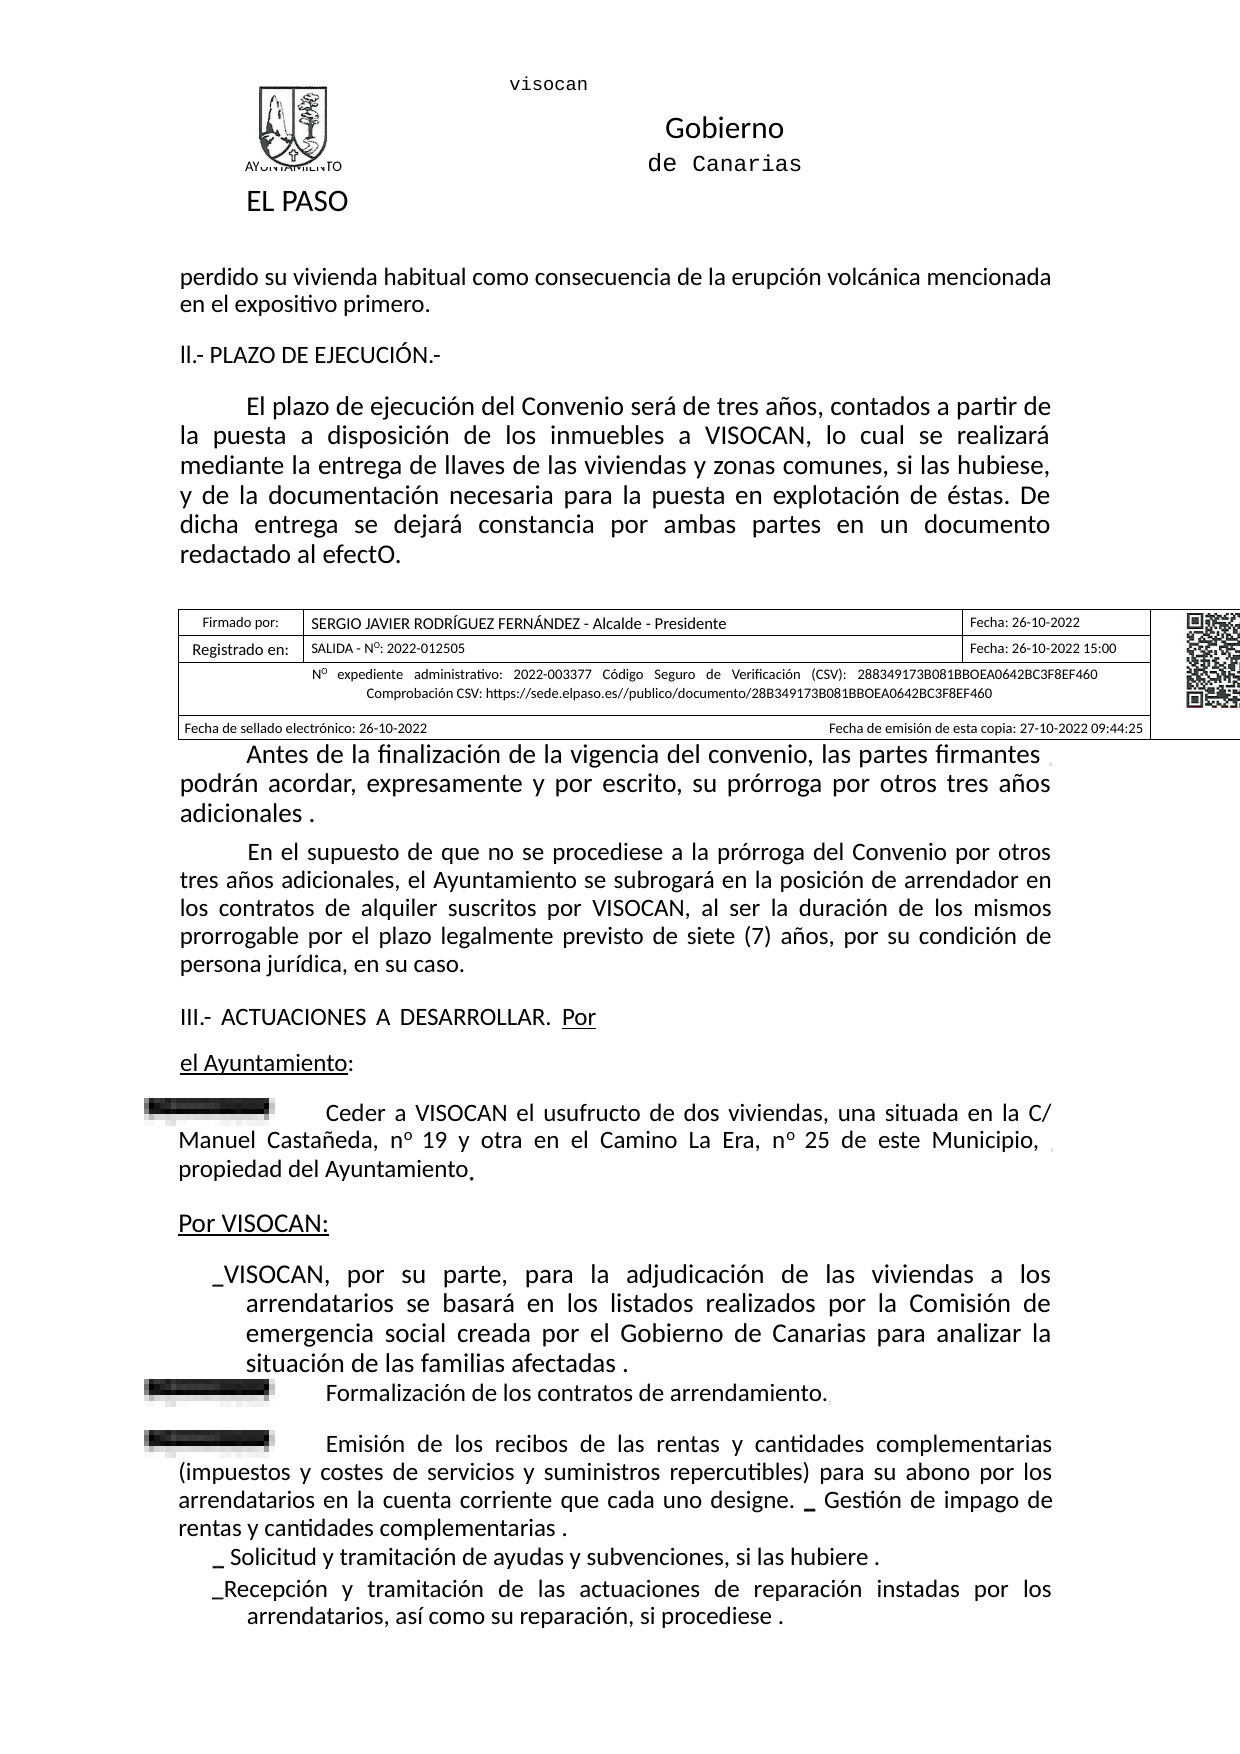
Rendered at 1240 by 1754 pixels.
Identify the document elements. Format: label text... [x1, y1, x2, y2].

table_header Firmado por: [179, 610, 303, 635]
text ll.- PLAZO DE EJECUCIÓN.- [180, 341, 1053, 369]
table_header Fecha: 26-10-2022 [963, 610, 1150, 635]
text Por VISOCAN: [178, 1206, 1054, 1239]
text En el supuesto de que no se procediese a la prórroga del Convenio por otros tres años adicionales, el Ayuntamiento se subrogará en la posición de arrendador en los contratos de alquiler suscritos por VISOCAN, al ser la duración de los mismos prorrogable por el plazo legalmente previsto de siete (7) años, por su condición de persona jurídica, en su caso. [179, 838, 1053, 979]
text Recepción y tramitación de las actuaciones de reparación instadas por los arrendatarios, así como su reparación, si procediese . [211, 1575, 1053, 1631]
text Solicitud y tramitación de ayudas y subvenciones, si las hubiere . [212, 1543, 1053, 1571]
text perdido su vivienda habitual como consecuencia de la erupción volcánica mencionada en el expositivo primero. [179, 263, 1053, 319]
table_cell SALIDA - NO: 2022-012505 [304, 636, 962, 661]
text Antes de la finalización de la vigencia del convenio, las partes firmantes podrán acordar, expresamente y por escrito, su prórroga por otros tres años adicionales . [179, 740, 1052, 829]
table_header SERGIO JAVIER RODRÍGUEZ FERNÁNDEZ - Alcalde - Presidente [304, 610, 962, 635]
list Formalización de los contratos de arrendamiento. [143, 1379, 1053, 1408]
table_cell Registrado en: [179, 636, 303, 661]
text VISOCAN, por su parte, para la adjudicación de las viviendas a los arrendatarios se basará en los listados realizados por la Comisión de emergencia social creada por el Gobierno de Canarias para analizar la situación de las familias afectadas . [211, 1260, 1052, 1379]
list Ceder a VISOCAN el usufructo de dos viviendas, una situada en la C/ Manuel Castañeda, no 19 y otra en el Camino La Era, no 25 de este Municipio, propiedad del Ayuntamiento [143, 1098, 1053, 1183]
table_header [1151, 610, 1240, 739]
text El plazo de ejecución del Convenio será de tres años, contados a partir de la puesta a disposición de los inmuebles a VISOCAN, lo cual se realizará mediante la entrega de llaves de las viviendas y zonas comunes, si las hubiese, y de la documentación necesaria para la puesta en explotación de éstas. De dicha entrega se dejará constancia por ambas partes en un documento redactado al efectO. [179, 392, 1052, 570]
list Emisión de los recibos de las rentas y cantidades complementarias (impuestos y costes de servicios y suministros repercutibles) para su abono por los arrendatarios en la cuenta corriente que cada uno designe. Gestión de impago de rentas y cantidades complementarias . [143, 1430, 1053, 1543]
table_cell Fecha: 26-10-2022 15:00 [963, 636, 1150, 661]
table_cell NO expediente administrativo: 2022-003377 Código Seguro de Verificación (CSV): 288349173B081BBOEA0642BC3F8EF460 Comprobación CSV: https://sede.elpaso.es//publico/documento/28B349173B081BBOEA0642BC3F8EF460 [179, 663, 1150, 715]
text III.- ACTUACIONES A DESARROLLAR. Por el Ayuntamiento: [180, 1001, 596, 1077]
table_cell Fecha de sellado electrónico: 26-10-2022 Fecha de emisión de esta copia: 27-10-2022 09:44:25 [179, 716, 1150, 739]
